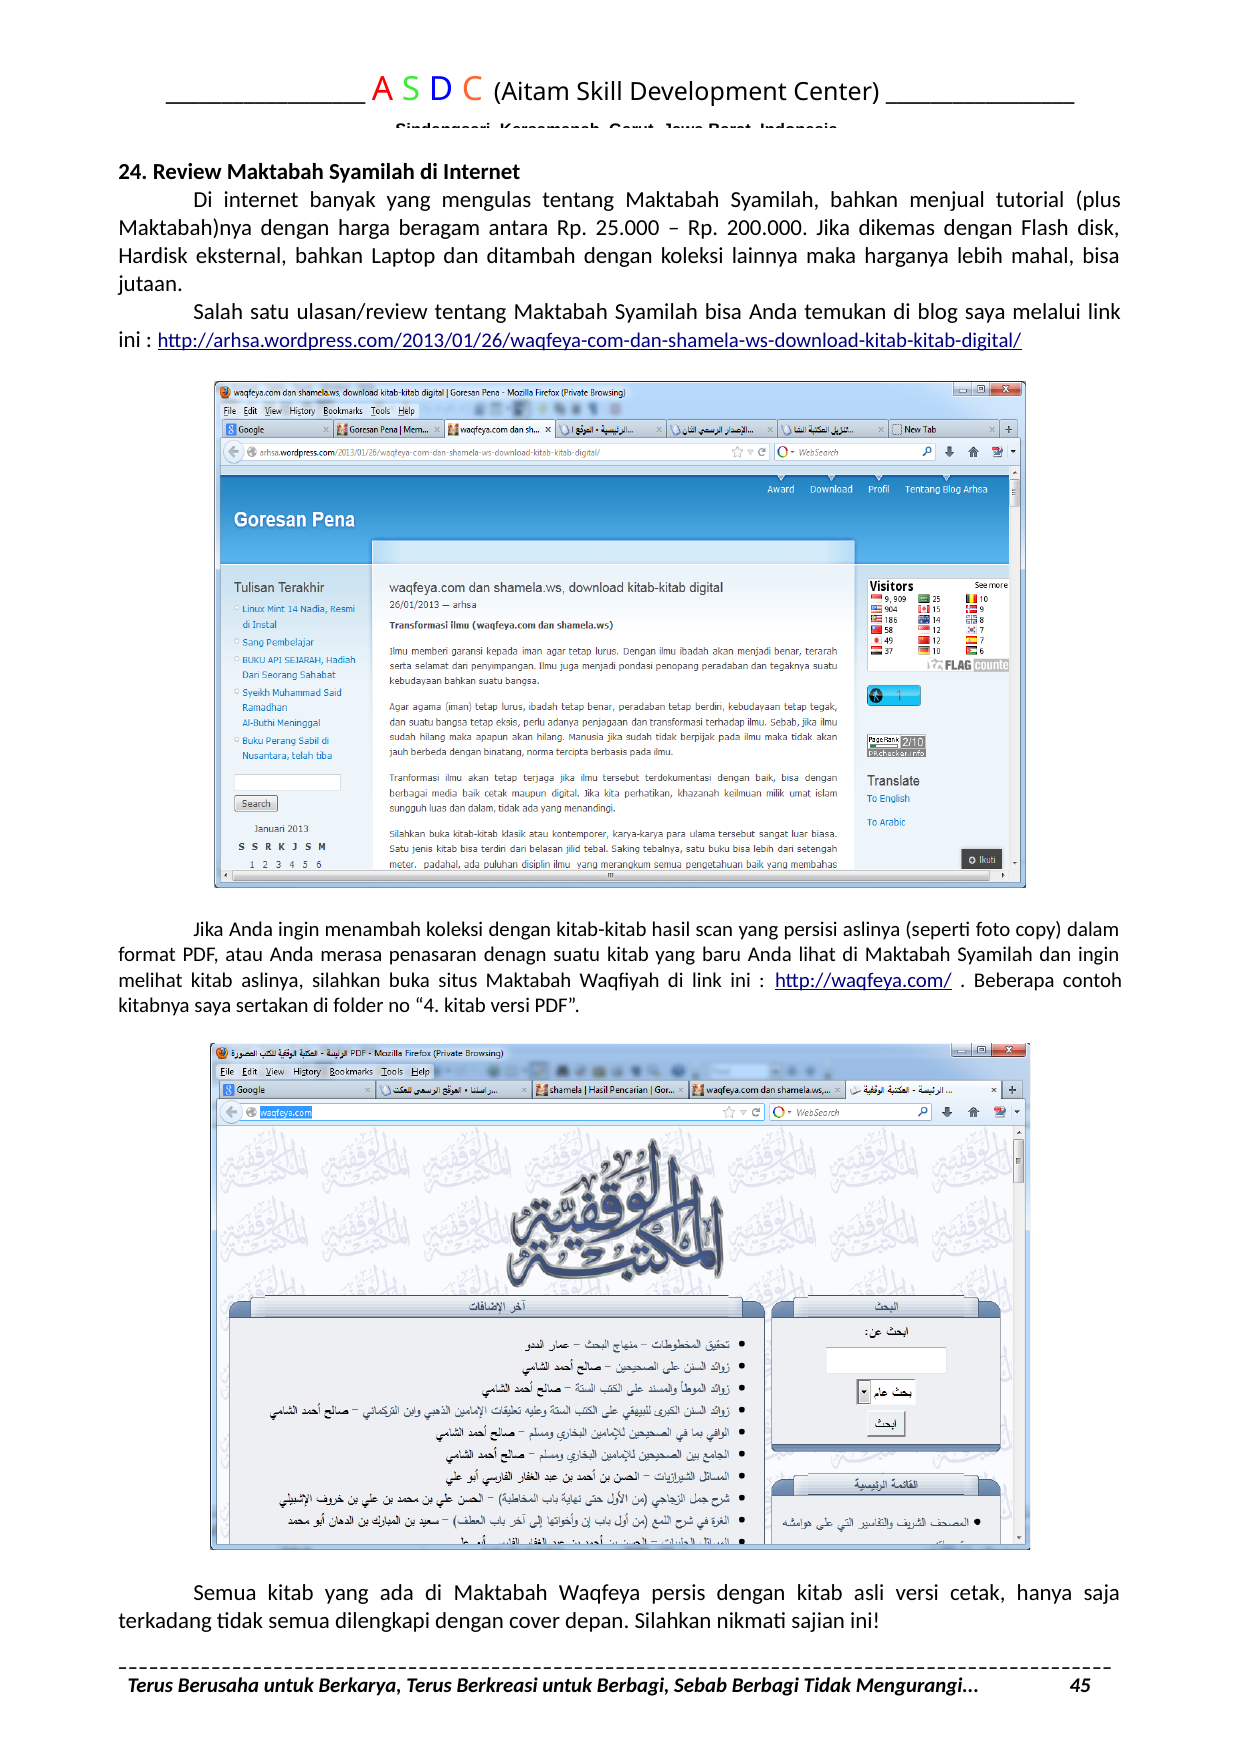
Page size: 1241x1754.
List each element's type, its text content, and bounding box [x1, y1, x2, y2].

text Semua kitab yang ada di Maktabah Waqfeya persis dengan kitab asli versi cetak, hanya saja terkadang tidak semua dilengkapi dengan cover depan. Silahkan nikmati sajian ini! [118, 1578, 1122, 1634]
text Salah satu ulasan/review tentang Maktabah Syamilah bisa Anda temukan di blog saya melalui link ini : http://arhsa.wordpress.com/2013/01/26/waqfeya-com-dan-shamela-ws-download-kitab-kitab-digital/ [118, 297, 1122, 353]
picture [210, 1043, 1031, 1550]
text 24. Review Maktabah Syamilah di Internet [118, 157, 1122, 185]
picture [214, 381, 1026, 888]
text Jika Anda ingin menambah koleksi dengan kitab-kitab hasil scan yang persisi aslinya (seperti foto copy) dalam format PDF, atau Anda merasa penasaran denagn suatu kitab yang baru Anda lihat di Maktabah Syamilah dan ingin melihat kitab aslinya, silahkan buka situs Maktabah Waqfiyah di link ini : http://waqfeya.com/ . Beberapa contoh kitabnya saya sertakan di folder no “4. kitab versi PDF”. [118, 916, 1122, 1018]
text Di internet banyak yang mengulas tentang Maktabah Syamilah, bahkan menjual tutorial (plus Maktabah)nya dengan harga beragam antara Rp. 25.000 – Rp. 200.000. Jika dikemas dengan Flash disk, Hardisk eksternal, bahkan Laptop dan ditambah dengan koleksi lainnya maka harganya lebih mahal, bisa jutaan. [118, 185, 1122, 297]
